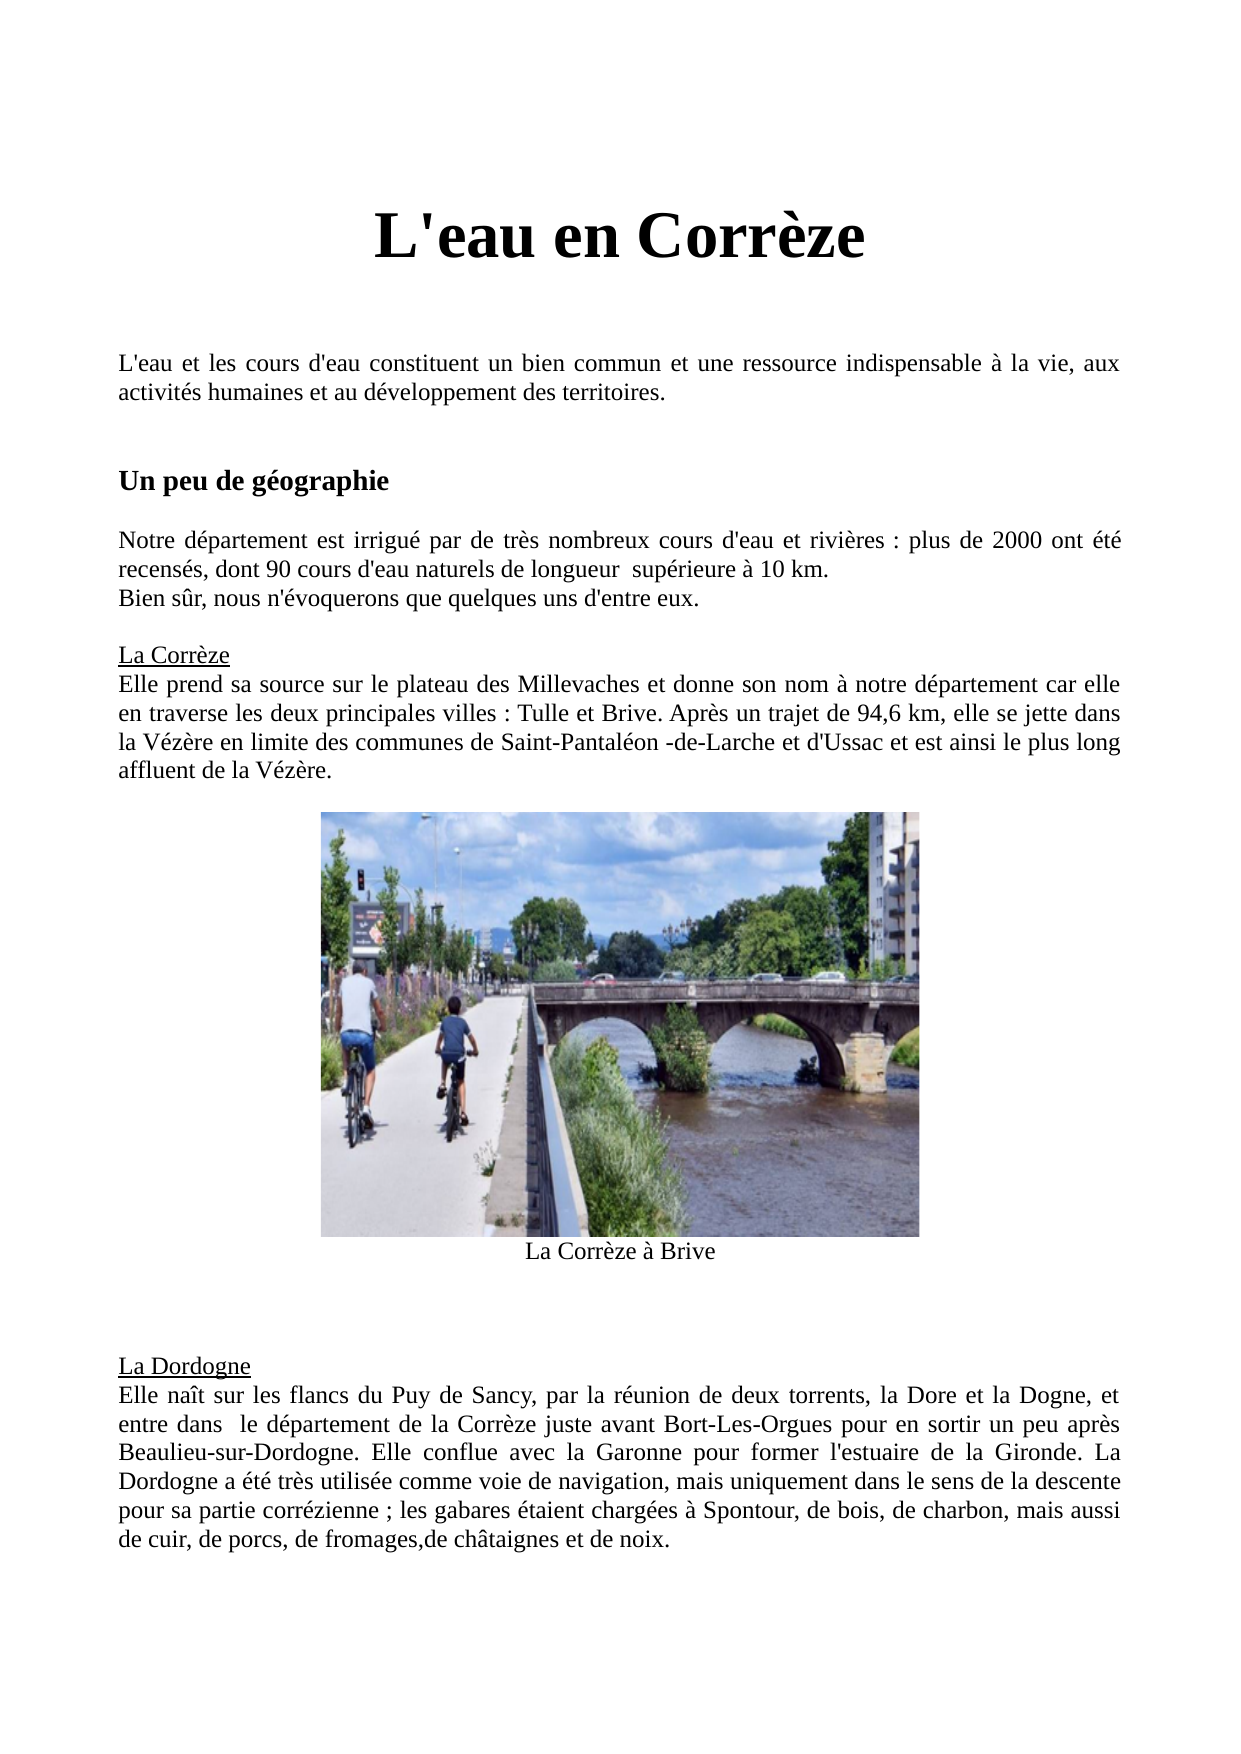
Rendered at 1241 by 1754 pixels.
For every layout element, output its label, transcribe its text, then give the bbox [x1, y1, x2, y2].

text Un peu de géographie [118, 463, 1122, 497]
text Notre département est irrigué par de très nombreux cours d'eau et rivières : plus de 2000 ont été recensés, dont 90 cours d'eau naturels de longueur supérieure à 10 km. [118, 525, 1122, 583]
text L'eau en Corrèze [118, 195, 1122, 271]
picture [320, 812, 920, 1237]
text La Corrèze [118, 640, 1122, 669]
text La Dordogne [118, 1351, 1122, 1380]
text Elle naît sur les flancs du Puy de Sancy, par la réunion de deux torrents, la Dore et la Dogne, et entre dans le département de la Corrèze juste avant Bort-Les-Orgues pour en sortir un peu après Beaulieu-sur-Dordogne. Elle conflue avec la Garonne pour former l'estuaire de la Gironde. La Dordogne a été très utilisée comme voie de navigation, mais uniquement dans le sens de la descente pour sa partie corrézienne ; les gabares étaient chargées à Spontour, de bois, de charbon, mais aussi de cuir, de porcs, de fromages,de châtaignes et de noix. [118, 1380, 1122, 1552]
text La Corrèze à Brive [118, 813, 1122, 1265]
text Bien sûr, nous n'évoquerons que quelques uns d'entre eux. [118, 583, 1122, 612]
text Elle prend sa source sur le plateau des Millevaches et donne son nom à notre département car elle en traverse les deux principales villes : Tulle et Brive. Après un trajet de 94,6 km, elle se jette dans la Vézère en limite des communes de Saint-Pantaléon -de-Larche et d'Ussac et est ainsi le plus long affluent de la Vézère. [118, 669, 1122, 784]
text L'eau et les cours d'eau constituent un bien commun et une ressource indispensable à la vie, aux activités humaines et au développement des territoires. [118, 348, 1122, 406]
